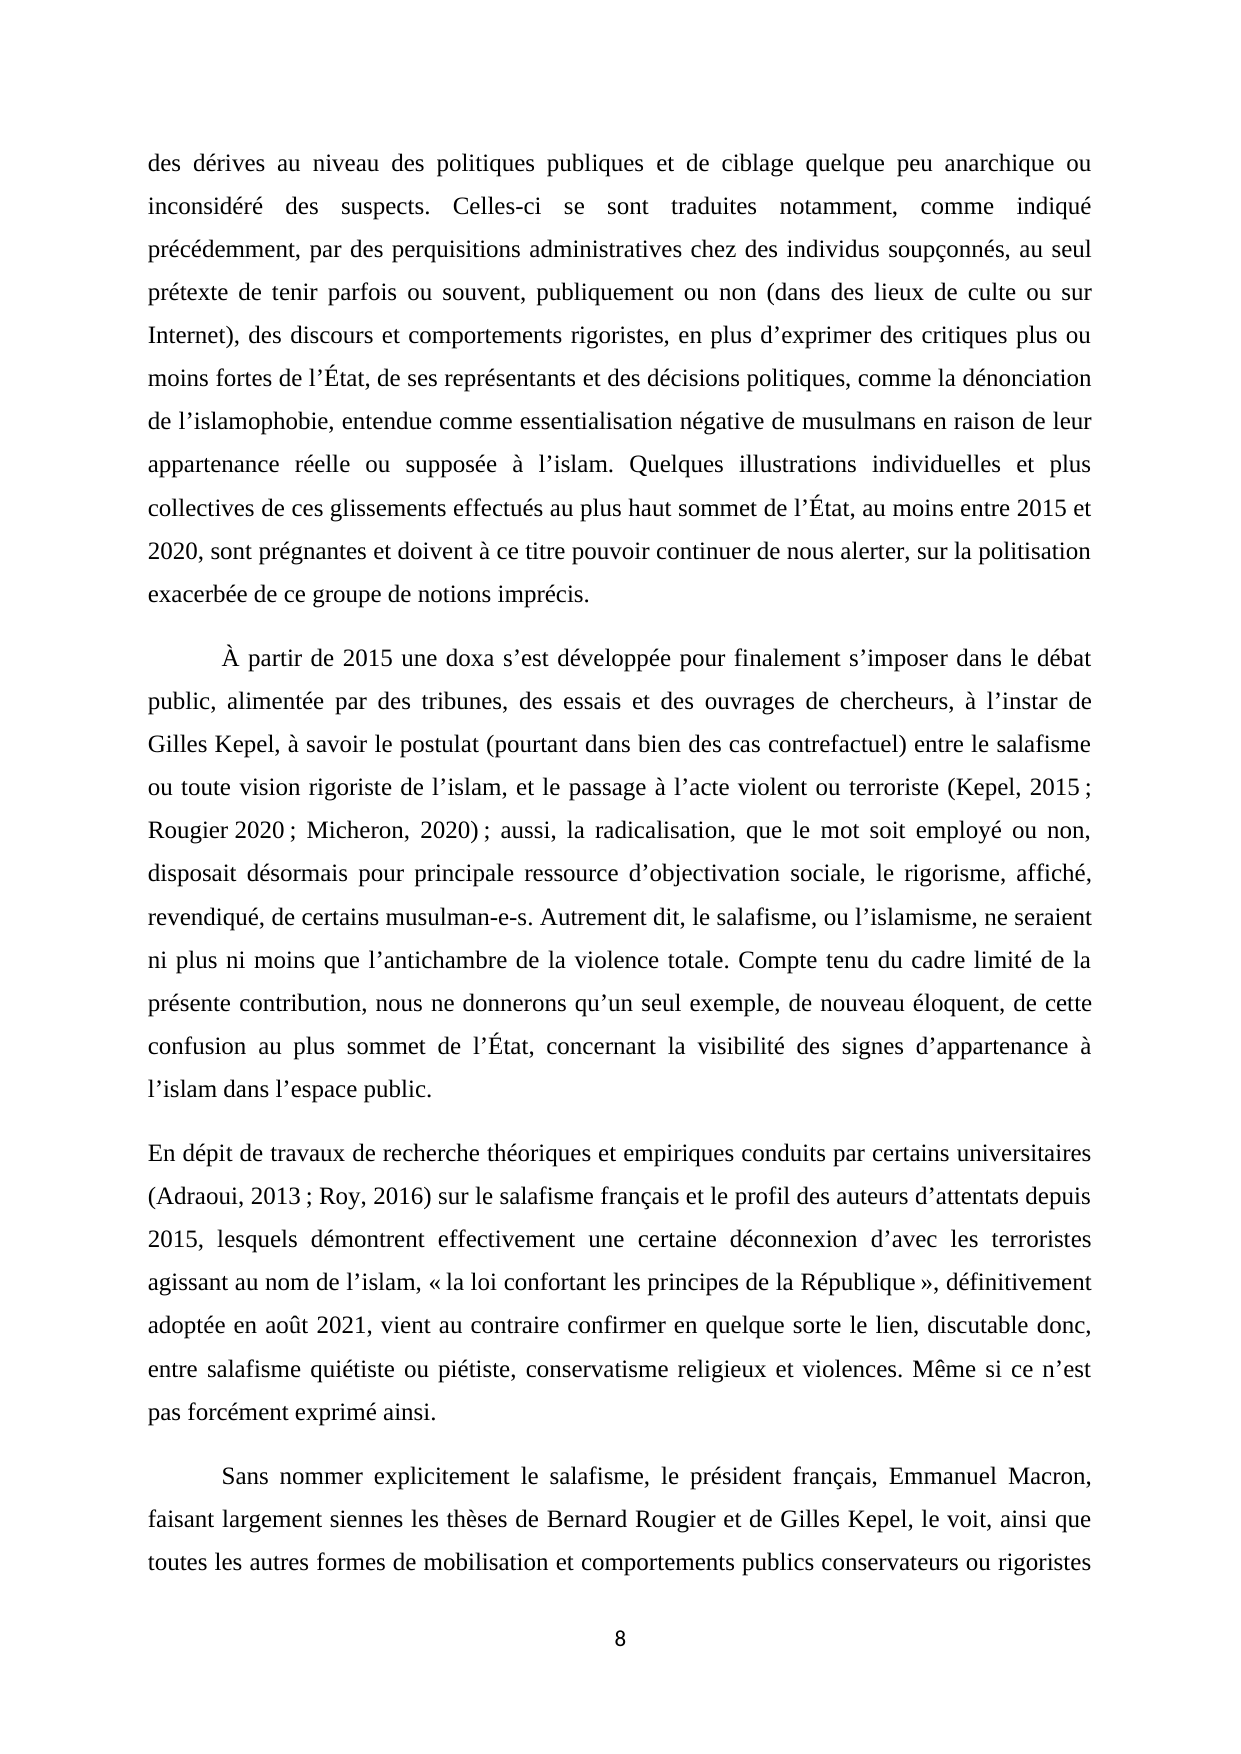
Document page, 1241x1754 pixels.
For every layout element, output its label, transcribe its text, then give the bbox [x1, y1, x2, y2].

text Sans nommer explicitement le salafisme, le président français, Emmanuel Macron, faisant largement siennes les thèses de Bernard Rougier et de Gilles Kepel, le voit, ainsi que toutes les autres formes de mobilisation et comportements publics conservateurs ou rigoristes [148, 1461, 1093, 1576]
text des dérives au niveau des politiques publiques et de ciblage quelque peu anarchique ou inconsidéré des suspects. Celles-ci se sont traduites notamment, comme indiqué précédemment, par des perquisitions administratives chez des individus soupçonnés, au seul prétexte de tenir parfois ou souvent, publiquement ou non (dans des lieux de culte ou sur Internet), des discours et comportements rigoristes, en plus d’exprimer des critiques plus ou moins fortes de l’État, de ses représentants et des décisions politiques, comme la dénonciation de l’islamophobie, entendue comme essentialisation négative de musulmans en raison de leur appartenance réelle ou supposée à l’islam. Quelques illustrations individuelles et plus collectives de ces glissements effectués au plus haut sommet de l’État, au moins entre 2015 et 2020, sont prégnantes et doivent à ce titre pouvoir continuer de nous alerter, sur la politisation exacerbée de ce groupe de notions imprécis. [148, 148, 1093, 608]
text À partir de 2015 une doxa s’est développée pour finalement s’imposer dans le débat public, alimentée par des tribunes, des essais et des ouvrages de chercheurs, à l’instar de Gilles Kepel, à savoir le postulat (pourtant dans bien des cas contrefactuel) entre le salafisme ou toute vision rigoriste de l’islam, et le passage à l’acte violent ou terroriste (Kepel, 2015 ; Rougier 2020 ; Micheron, 2020) ; aussi, la radicalisation, que le mot soit employé ou non, disposait désormais pour principale ressource d’objectivation sociale, le rigorisme, affiché, revendiqué, de certains musulman-e-s. Autrement dit, le salafisme, ou l’islamisme, ne seraient ni plus ni moins que l’antichambre de la violence totale. Compte tenu du cadre limité de la présente contribution, nous ne donnerons qu’un seul exemple, de nouveau éloquent, de cette confusion au plus sommet de l’État, concernant la visibilité des signes d’appartenance à l’islam dans l’espace public. [148, 643, 1093, 1103]
text En dépit de travaux de recherche théoriques et empiriques conduits par certains universitaires (Adraoui, 2013 ; Roy, 2016) sur le salafisme français et le profil des auteurs d’attentats depuis 2015, lesquels démontrent effectivement une certaine déconnexion d’avec les terroristes agissant au nom de l’islam, « la loi confortant les principes de la République », définitivement adoptée en août 2021, vient au contraire confirmer en quelque sorte le lien, discutable donc, entre salafisme quiétiste ou piétiste, conservatisme religieux et violences. Même si ce n’est pas forcément exprimé ainsi. [148, 1138, 1093, 1426]
